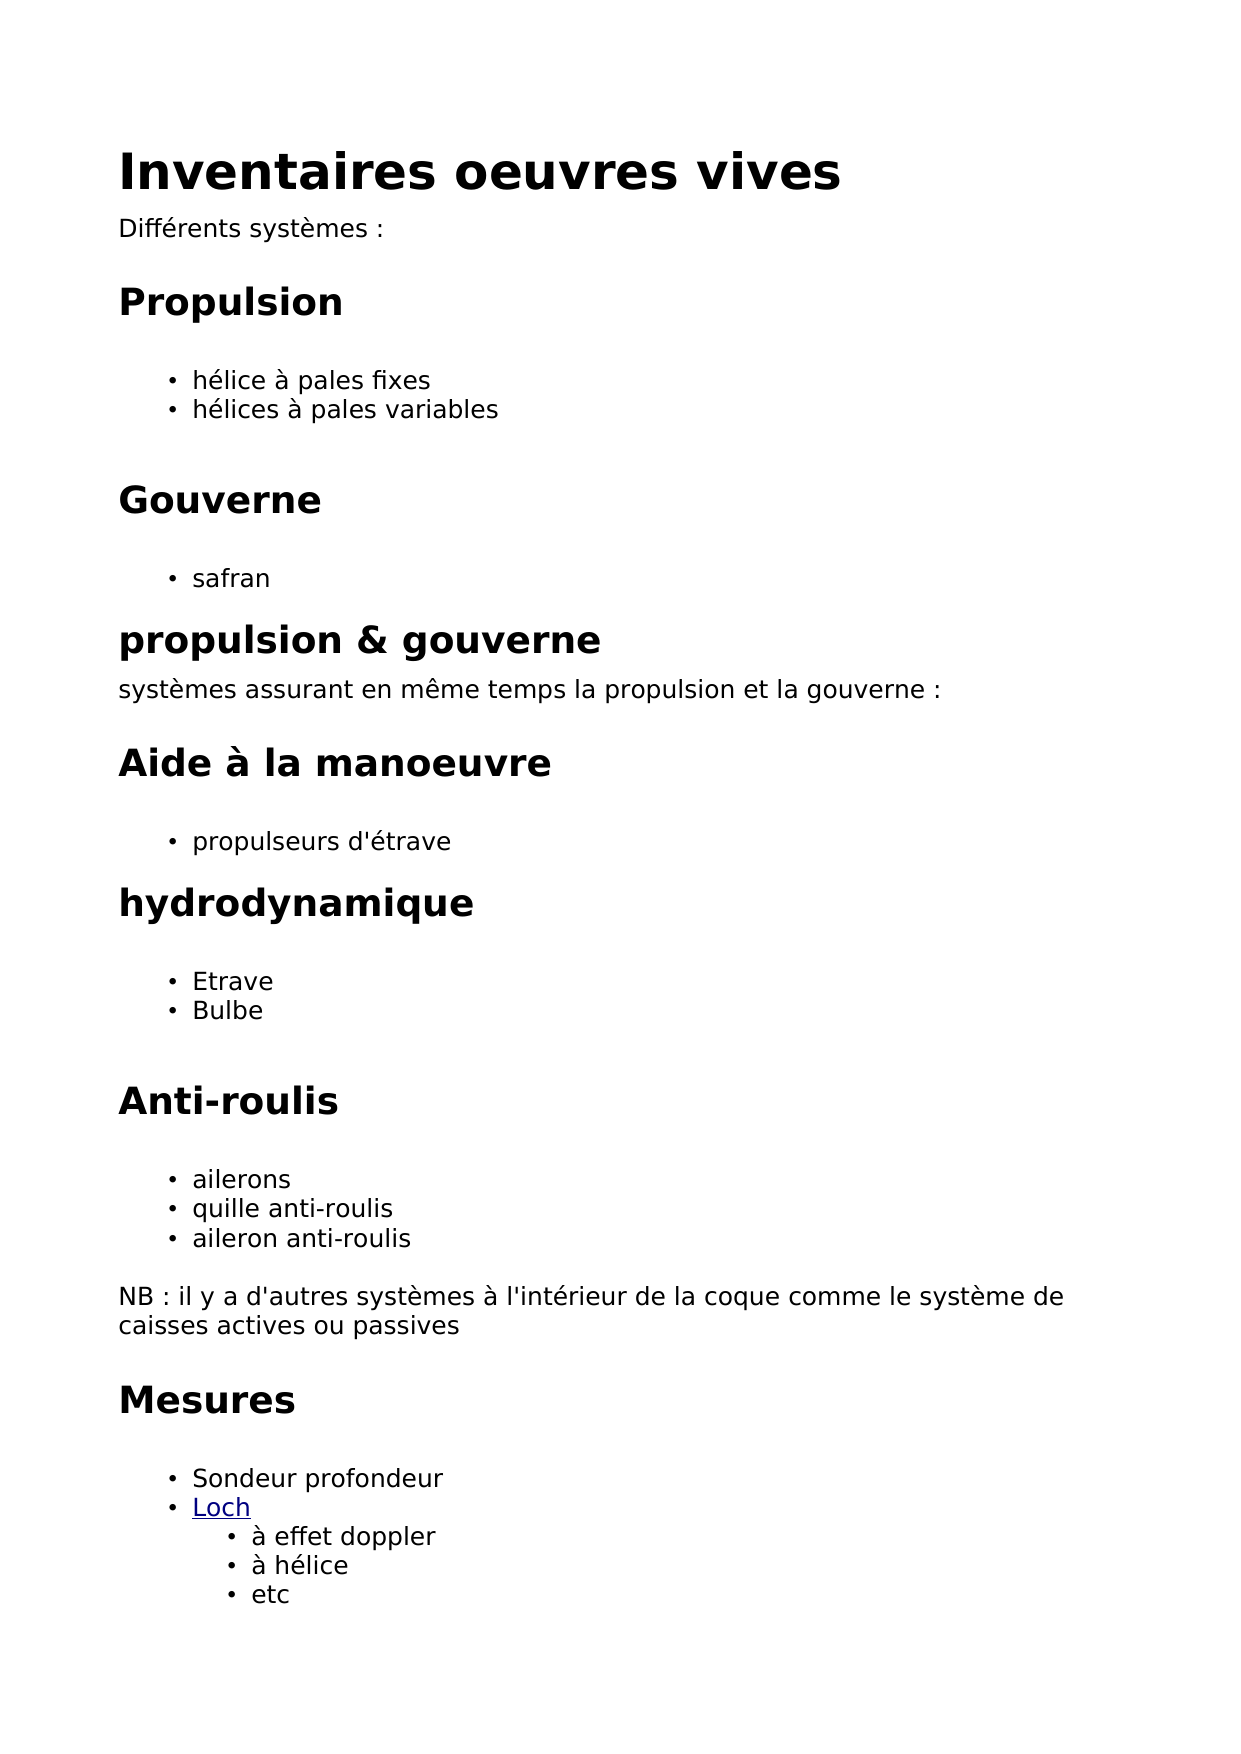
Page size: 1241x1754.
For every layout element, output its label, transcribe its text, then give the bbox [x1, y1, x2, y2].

subtitle propulsion & gouverne [118, 619, 1122, 662]
subtitle Anti-roulis [118, 1080, 1122, 1123]
text systèmes assurant en même temps la propulsion et la gouverne : [118, 675, 1122, 704]
subtitle Inventaires oeuvres vives [118, 143, 1122, 201]
list Sondeur profondeur [177, 1464, 1122, 1493]
subtitle Mesures [118, 1378, 1122, 1422]
subtitle Gouverne [118, 479, 1122, 523]
list ailerons [177, 1165, 1122, 1194]
list à hélice [236, 1551, 1122, 1581]
subtitle Propulsion [118, 281, 1122, 324]
subtitle Aide à la manoeuvre [118, 742, 1122, 785]
list Etrave [177, 967, 1122, 996]
text Différents systèmes : [118, 214, 1122, 243]
list aileron anti-roulis [177, 1224, 1122, 1253]
subtitle hydrodynamique [118, 881, 1122, 925]
text NB : il y a d'autres systèmes à l'intérieur de la coque comme le système de caisses actives ou passives [118, 1282, 1122, 1341]
list Bulbe [177, 996, 1122, 1025]
list Loch [177, 1493, 1122, 1522]
list hélices à pales variables [177, 395, 1122, 424]
list safran [177, 564, 1122, 594]
list quille anti-roulis [177, 1194, 1122, 1224]
list propulseurs d'étrave [177, 827, 1122, 856]
list à effet doppler [236, 1522, 1122, 1551]
list hélice à pales fixes [177, 366, 1122, 395]
list etc [236, 1581, 1122, 1610]
